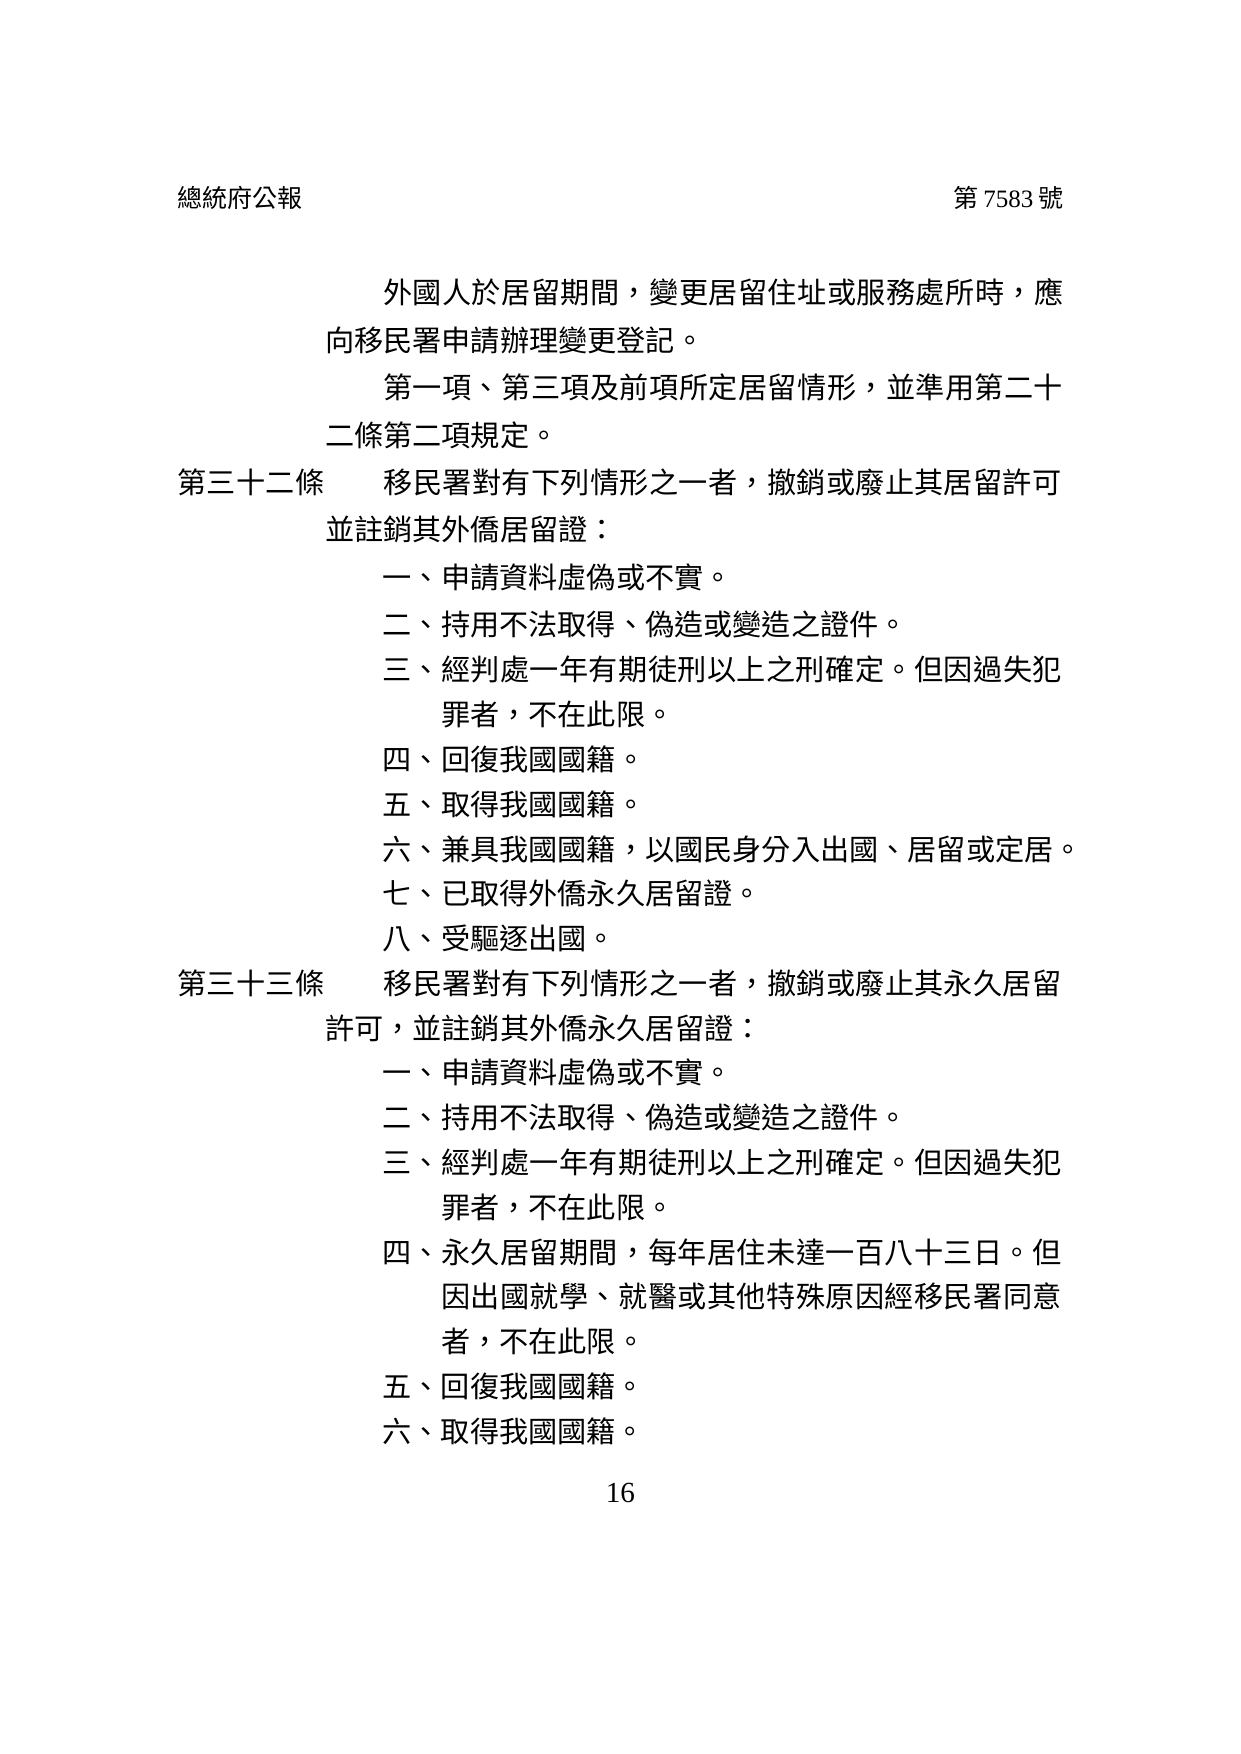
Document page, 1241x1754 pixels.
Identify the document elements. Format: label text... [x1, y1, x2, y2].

text 第一項、第三項及前項所定居留情形，並準用第二十二條第二項規定。 [325, 361, 1063, 455]
text 第三十三條 移民署對有下列情形之一者，撤銷或廢止其永久居留許可，並註銷其外僑永久居留證： [177, 958, 1063, 1048]
text 四、 回復我國國籍。 [382, 734, 1063, 779]
text 三、 經判處一年有期徒刑以上之刑確定。但因過失犯罪者，不在此限。 [382, 1138, 1063, 1227]
text 四、 永久居留期間，每年居住未達一百八十三日。但因出國就學、就醫或其他特殊原因經移民署同意者，不在此限。 [382, 1227, 1063, 1362]
text 三、 經判處一年有期徒刑以上之刑確定。但因過失犯罪者，不在此限。 [382, 645, 1063, 734]
text 五、 取得我國國籍。 [382, 779, 1063, 824]
text 外國人於居留期間，變更居留住址或服務處所時，應向移民署申請辦理變更登記。 [325, 266, 1063, 361]
text 八、 受驅逐出國。 [382, 914, 1063, 958]
text 六、 兼具我國國籍，以國民身分入出國、居留或定居。 [382, 824, 1063, 869]
text 二、 持用不法取得、偽造或變造之證件。 [382, 1093, 1063, 1138]
text 六、取得我國國籍。 [382, 1406, 1063, 1451]
text 七、 已取得外僑永久居留證。 [382, 869, 1063, 914]
text 五、回復我國國籍。 [382, 1362, 1063, 1406]
text 二、 持用不法取得、偽造或變造之證件。 [382, 598, 1063, 645]
text 一、 申請資料虛偽或不實。 [382, 550, 1063, 598]
text 第三十二條 移民署對有下列情形之一者，撤銷或廢止其居留許可，並註銷其外僑居留證： [177, 455, 1063, 550]
text 一、 申請資料虛偽或不實。 [382, 1048, 1063, 1093]
